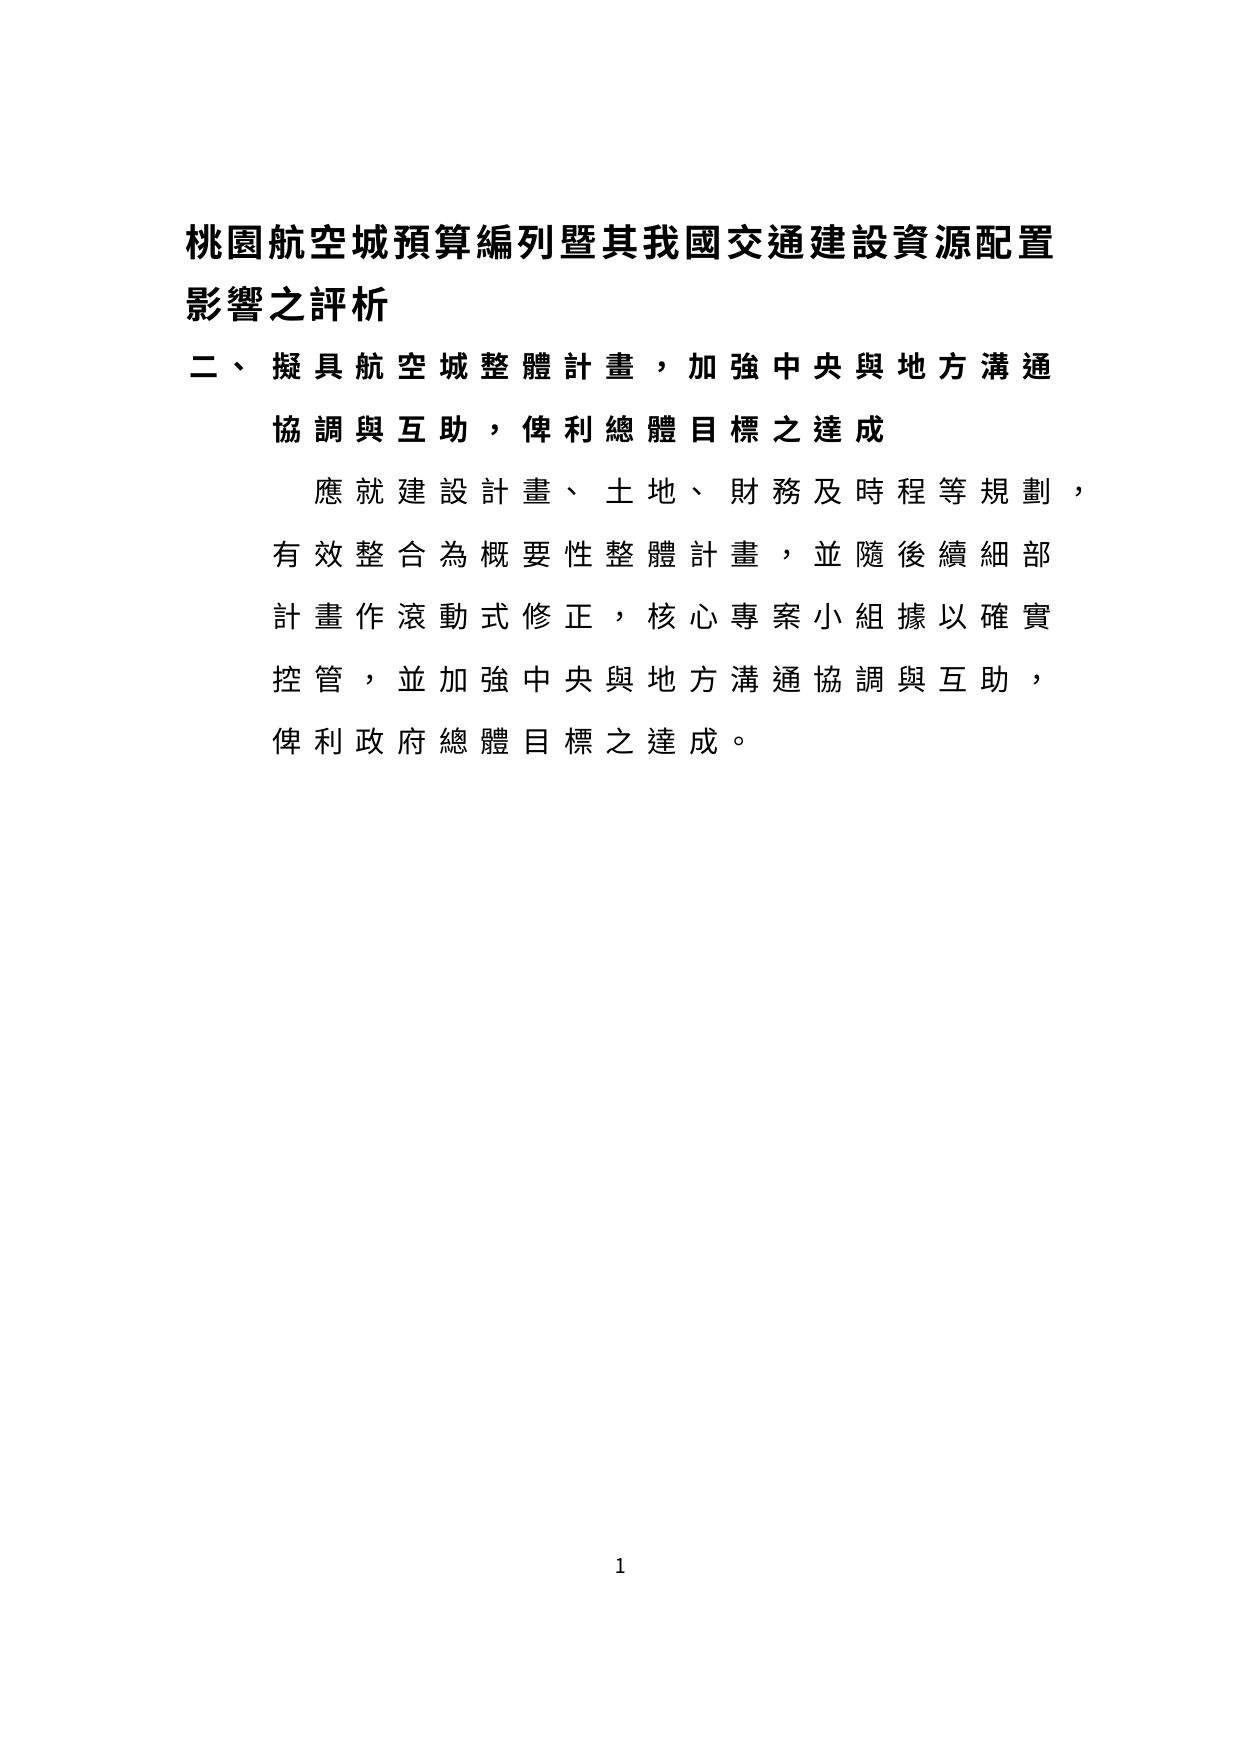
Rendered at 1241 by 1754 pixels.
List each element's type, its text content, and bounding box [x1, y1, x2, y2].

text 二、擬具航空城整體計畫，加強中央與地方溝通協調與互助，俾利總體目標之達成 [183, 323, 1058, 448]
text 應就建設計畫、土地、財務及時程等規劃，有效整合為概要性整體計畫，並隨後續細部計畫作滾動式修正，核心專案小組據以確實控管，並加強中央與地方溝通協調與互助，俾利政府總體目標之達成。 [242, 448, 1058, 761]
text 桃園航空城預算編列暨其我國交通建設資源配置影響之評析 [183, 198, 1058, 323]
